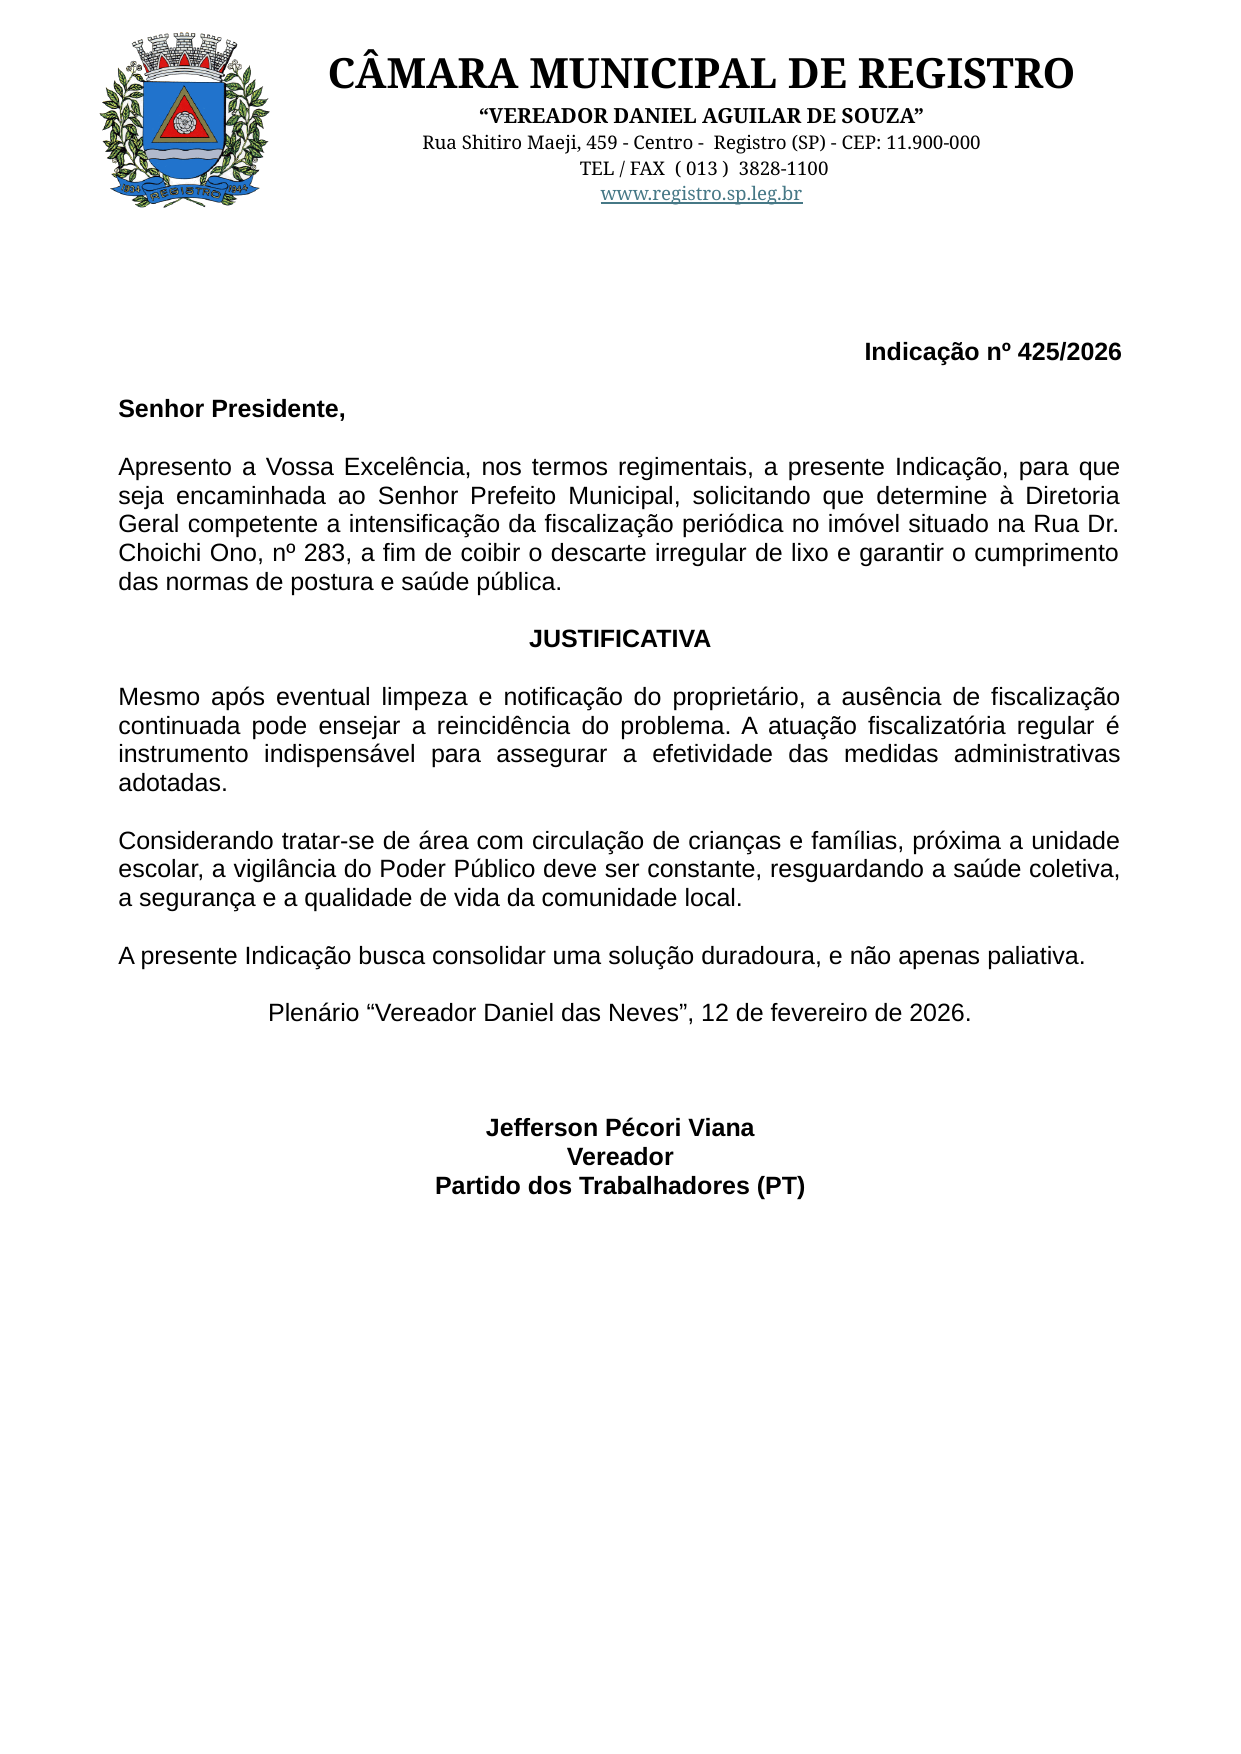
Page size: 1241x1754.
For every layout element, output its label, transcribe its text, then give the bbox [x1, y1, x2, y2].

text Jefferson Pécori Viana [118, 1113, 1122, 1142]
picture [95, 26, 274, 213]
text Vereador [118, 1142, 1122, 1171]
text A presente Indicação busca consolidar uma solução duradoura, e não apenas paliativa. [118, 941, 1122, 969]
text Considerando tratar-se de área com circulação de crianças e famílias, próxima a unidade escolar, a vigilância do Poder Público deve ser constante, resguardando a saúde coletiva, a segurança e a qualidade de vida da comunidade local. [118, 826, 1122, 912]
text Mesmo após eventual limpeza e notificação do proprietário, a ausência de fiscalização continuada pode ensejar a reincidência do problema. A atuação fiscalizatória regular é instrumento indispensável para assegurar a efetividade das medidas administrativas adotadas. [118, 682, 1122, 797]
text Apresento a Vossa Excelência, nos termos regimentais, a presente Indicação, para que seja encaminhada ao Senhor Prefeito Municipal, solicitando que determine à Diretoria Geral competente a intensificação da fiscalização periódica no imóvel situado na Rua Dr. Choichi Ono, nº 283, a fim de coibir o descarte irregular de lixo e garantir o cumprimento das normas de postura e saúde pública. [118, 452, 1122, 596]
text Senhor Presidente, [118, 394, 1122, 423]
text Partido dos Trabalhadores (PT) [118, 1171, 1122, 1199]
text Indicação nº 425/2026 [118, 337, 1122, 366]
text JUSTIFICATIVA [118, 624, 1122, 653]
text Plenário “Vereador Daniel das Neves”, 12 de fevereiro de 2026. [118, 998, 1122, 1027]
